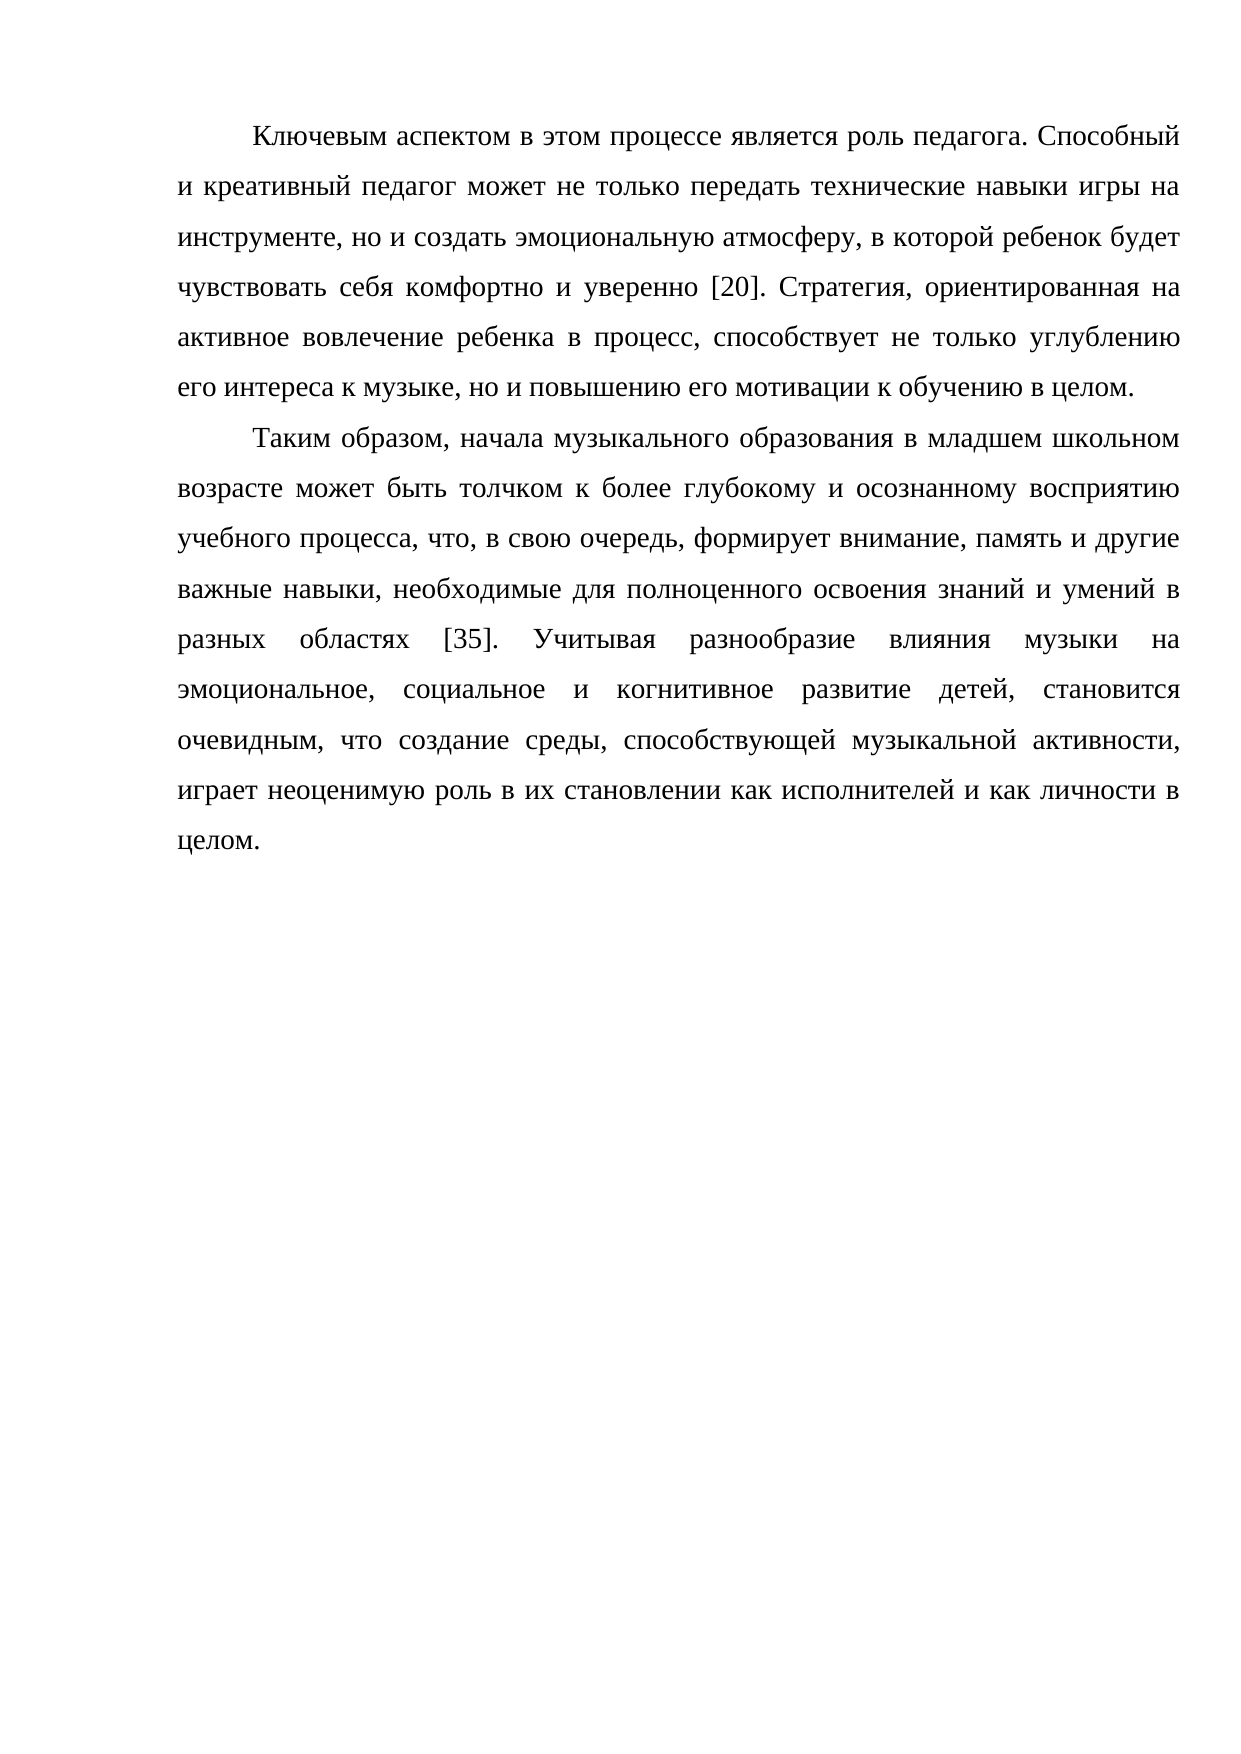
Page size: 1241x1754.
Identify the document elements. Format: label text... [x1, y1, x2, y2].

text Таким образом, начала музыкального образования в младшем школьном возрасте может быть толчком к более глубокому и осознанному восприятию учебного процесса, что, в свою очередь, формирует внимание, память и другие важные навыки, необходимые для полноценного освоения знаний и умений в разных областях [35]. Учитывая разнообразие влияния музыки на эмоциональное, социальное и когнитивное развитие детей, становится очевидным, что создание среды, способствующей музыкальной активности, играет неоценимую роль в их становлении как исполнителей и как личности в целом. [177, 420, 1181, 856]
text Ключевым аспектом в этом процессе является роль педагога. Способный и креативный педагог может не только передать технические навыки игры на инструменте, но и создать эмоциональную атмосферу, в которой ребенок будет чувствовать себя комфортно и уверенно [20]. Стратегия, ориентированная на активное вовлечение ребенка в процесс, способствует не только углублению его интереса к музыке, но и повышению его мотивации к обучению в целом. [177, 118, 1181, 403]
